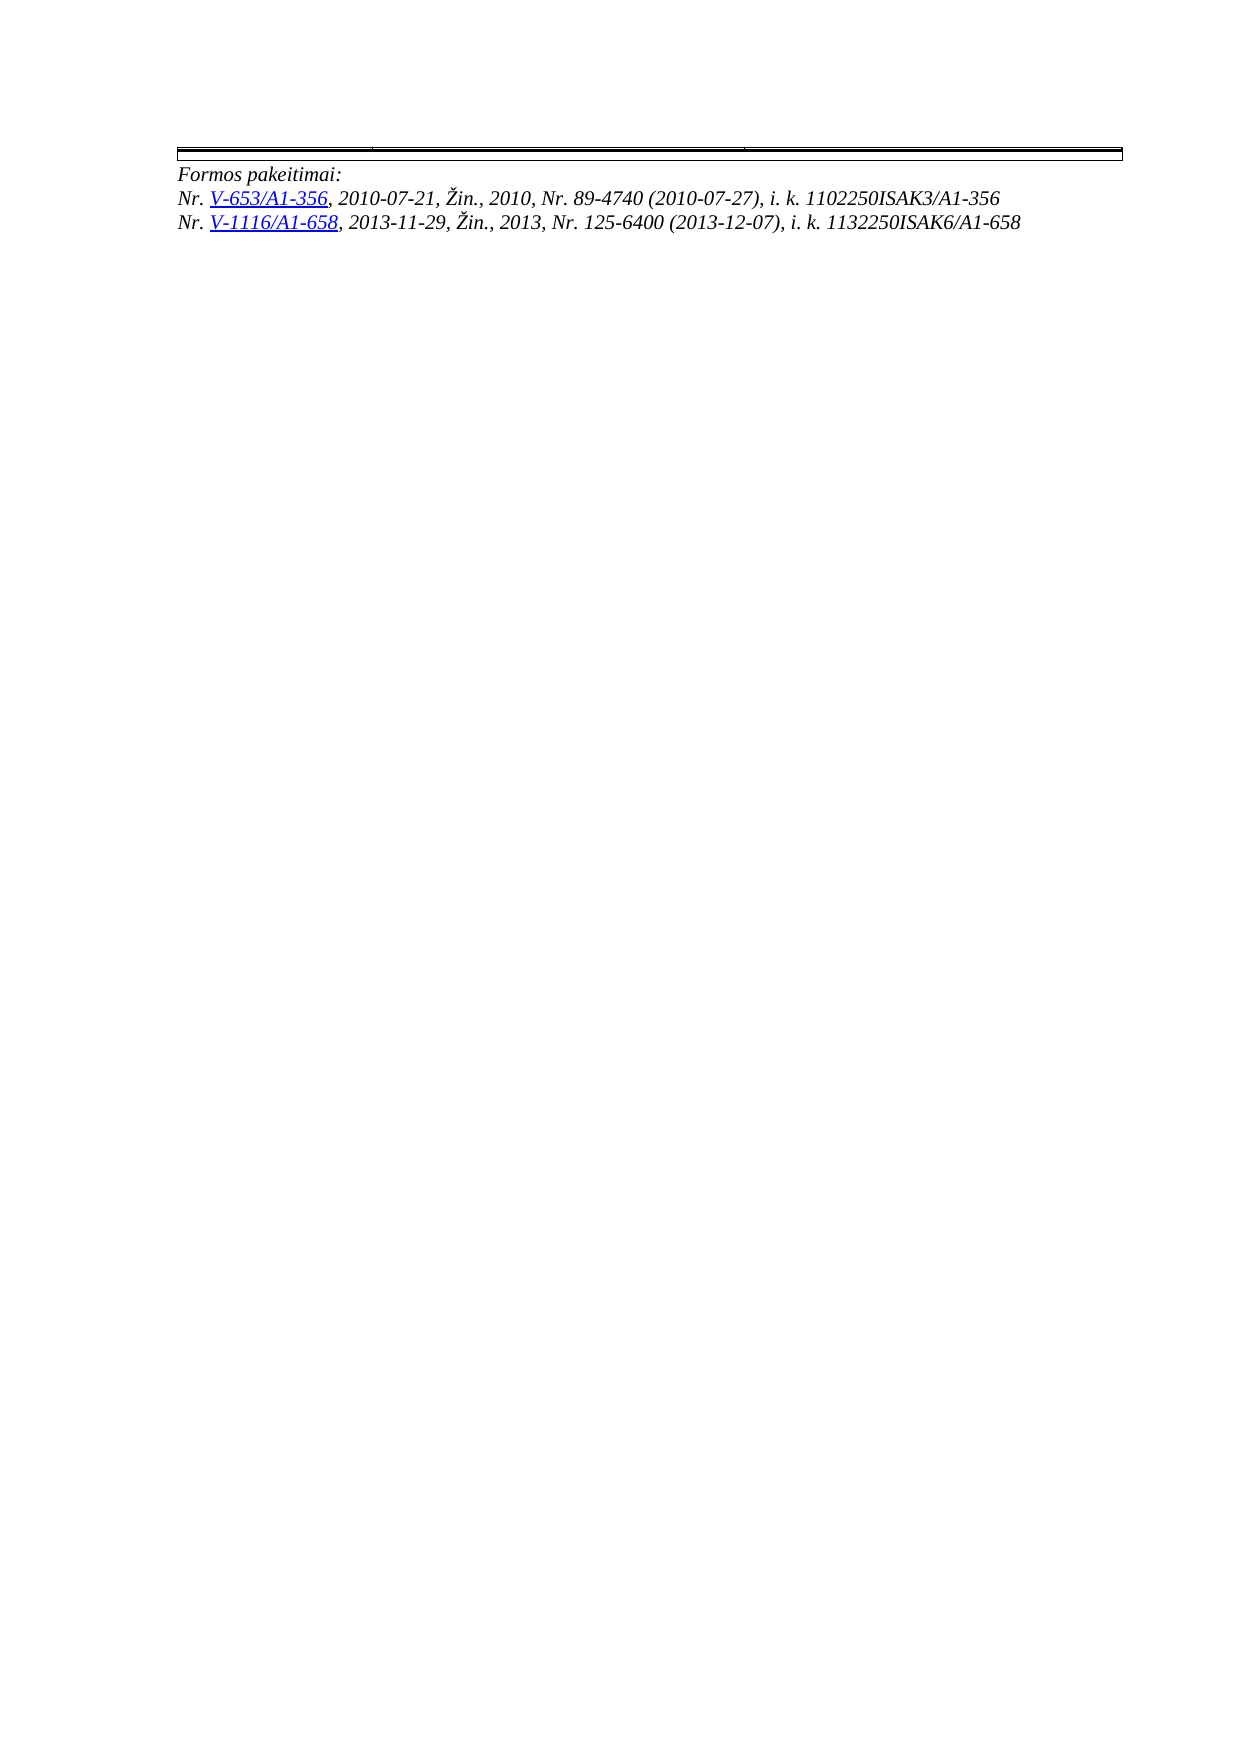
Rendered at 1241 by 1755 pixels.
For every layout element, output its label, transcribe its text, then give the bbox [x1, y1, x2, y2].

text Formos pakeitimai: [177, 161, 1181, 186]
text Nr. V-1116/A1-658, 2013-11-29, Žin., 2013, Nr. 125-6400 (2013-12-07), i. k. 1132250ISAK6/A1-658 [177, 209, 1181, 234]
text Nr. V-653/A1-356, 2010-07-21, Žin., 2010, Nr. 89-4740 (2010-07-27), i. k. 1102250ISAK3/A1-356 [177, 186, 1181, 209]
